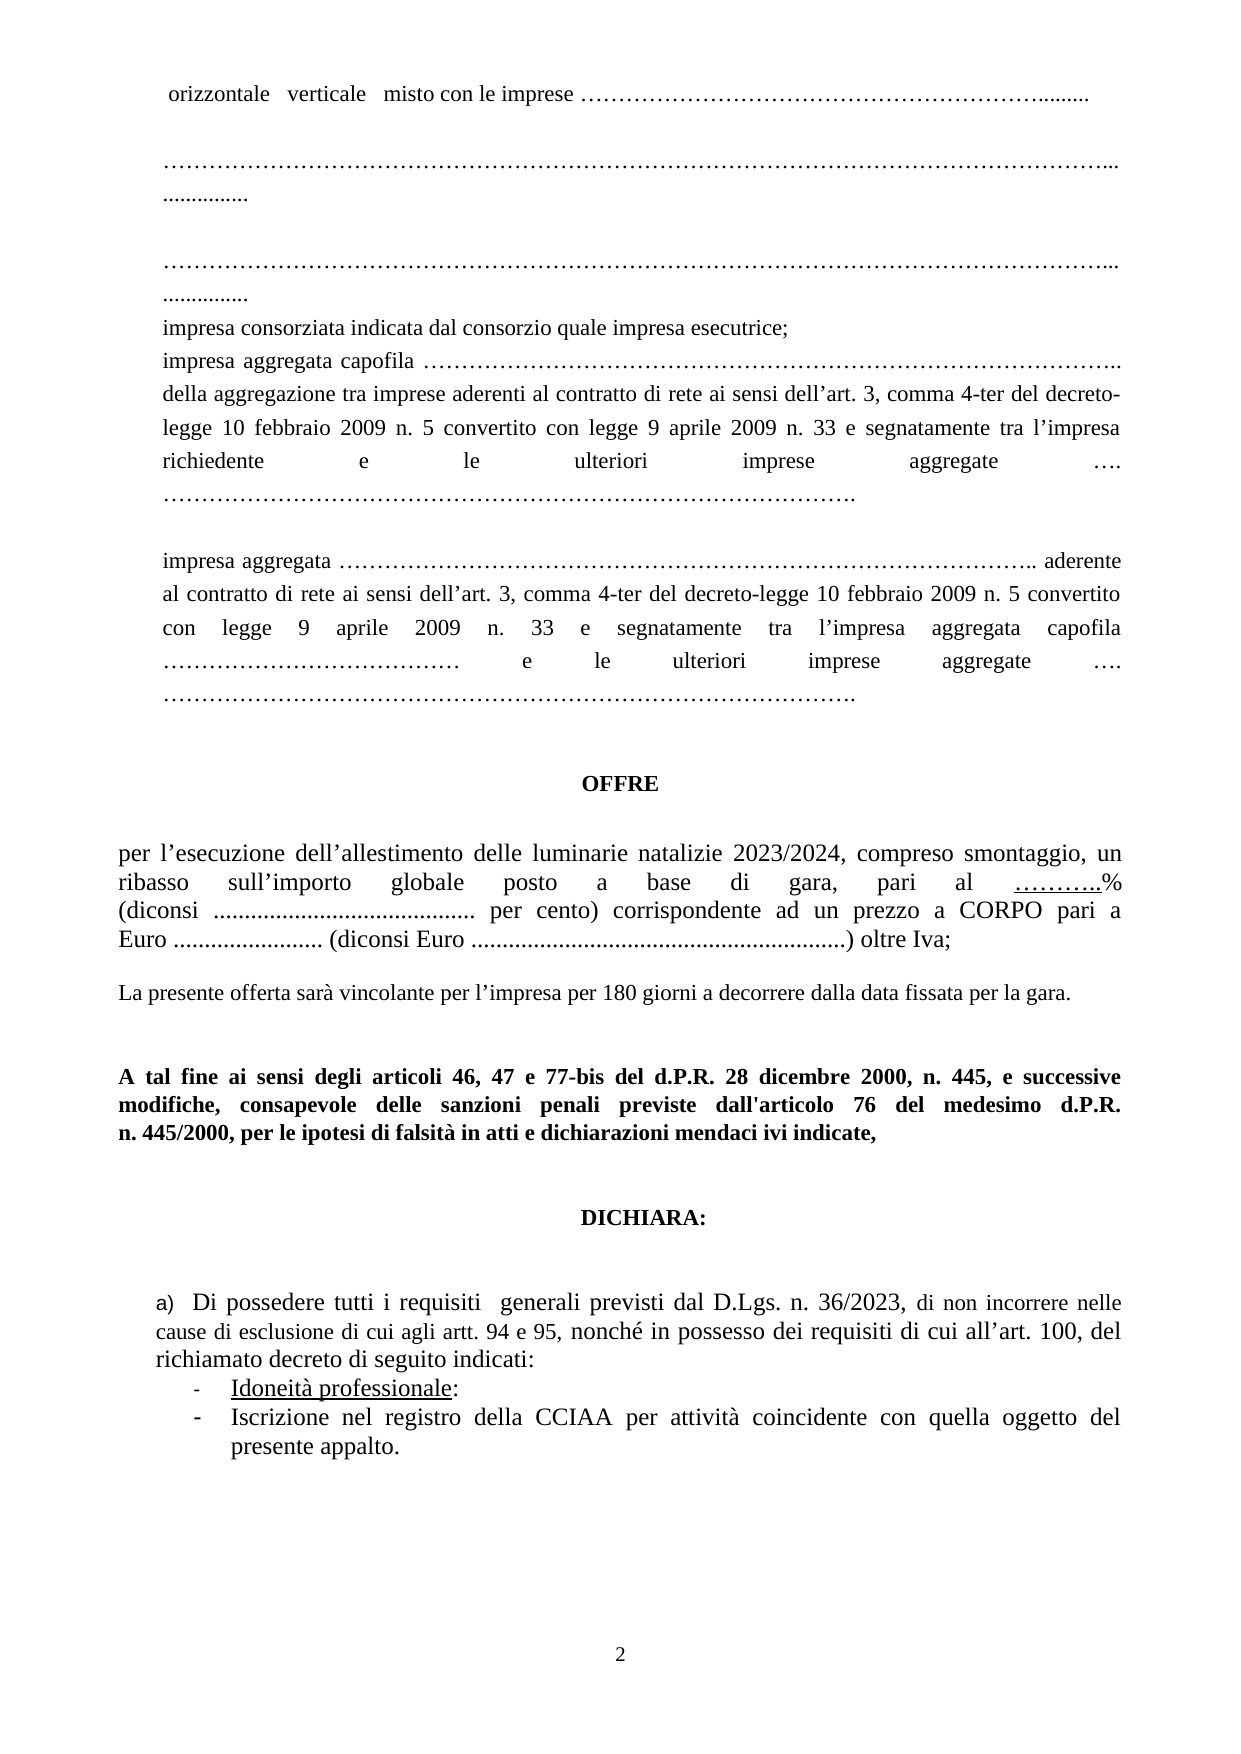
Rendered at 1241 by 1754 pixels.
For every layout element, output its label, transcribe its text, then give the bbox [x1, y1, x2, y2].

text …………………………………………………………………………………………………………….................. [118, 108, 1122, 208]
text impresa consorziata indicata dal consorzio quale impresa esecutrice; [118, 308, 1122, 342]
text per l’esecuzione dell’allestimento delle luminarie natalizie 2023/2024, compreso smontaggio, un ribasso sull’importo globale posto a base di gara, pari al ………..% (diconsi .......................................... per cento) corrispondente ad un prezzo a CORPO pari a Euro ........................ (diconsi Euro ............................................................) oltre Iva; [118, 838, 1122, 953]
text DICHIARA: [162, 1203, 1122, 1231]
text La presente offerta sarà vincolante per l’impresa per 180 giorni a decorrere dalla data fissata per la gara. [118, 979, 1122, 1006]
list OFFRE [118, 770, 1122, 796]
list Di possedere tutti i requisiti generali previsti dal D.Lgs. n. 36/2023, di non incorrere nelle cause di esclusione di cui agli artt. 94 e 95, nonché in possesso dei requisiti di cui all’art. 100, del richiamato decreto di seguito indicati: [156, 1287, 1122, 1373]
text orizzontale verticale misto con le imprese ……………………………………………………......... [118, 75, 1122, 108]
list Idoneità professionale: [193, 1373, 1122, 1402]
text impresa aggregata capofila ……………………………………………………………………………….. della aggregazione tra imprese aderenti al contratto di rete ai sensi dell’art. 3, comma 4-ter del decreto-legge 10 febbraio 2009 n. 5 convertito con legge 9 aprile 2009 n. 33 e segnatamente tra l’impresa richiedente e le ulteriori imprese aggregate ….………………………………………………………………………………. [118, 342, 1122, 508]
text A tal fine ai sensi degli articoli 46, 47 e 77-bis del d.P.R. 28 dicembre 2000, n. 445, e successive modifiche, consapevole delle sanzioni penali previste dall'articolo 76 del medesimo d.P.R. n. 445/2000, per le ipotesi di falsità in atti e dichiarazioni mendaci ivi indicate, [118, 1062, 1122, 1146]
list Iscrizione nel registro della CCIAA per attività coincidente con quella oggetto del presente appalto. [193, 1402, 1122, 1459]
text …………………………………………………………………………………………………………….................. [156, 208, 1122, 308]
text impresa aggregata ……………………………………………………………………………….. aderente al contratto di rete ai sensi dell’art. 3, comma 4-ter del decreto-legge 10 febbraio 2009 n. 5 convertito con legge 9 aprile 2009 n. 33 e segnatamente tra l’impresa aggregata capofila ………………………………… e le ulteriori imprese aggregate ….………………………………………………………………………………. [118, 542, 1122, 708]
